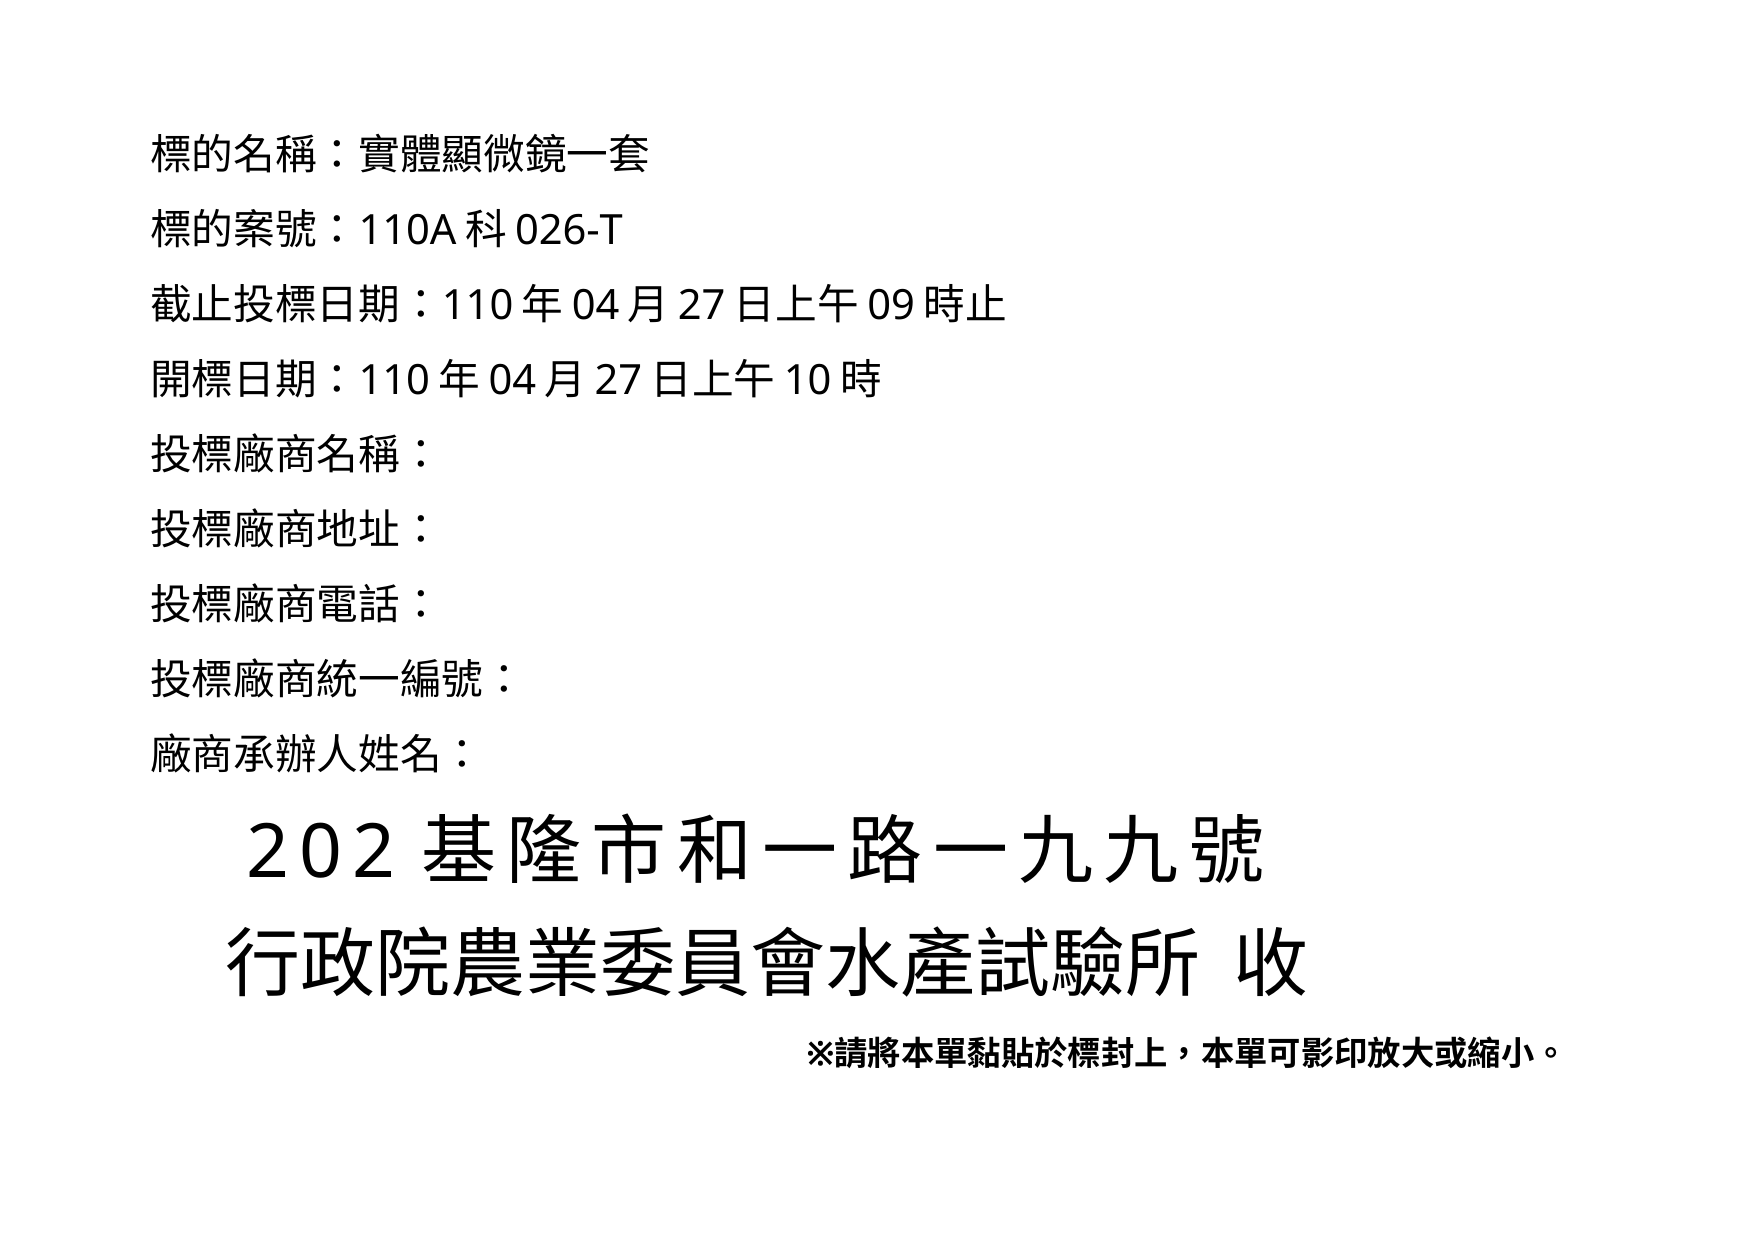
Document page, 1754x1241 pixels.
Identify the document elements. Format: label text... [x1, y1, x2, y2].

text 標的名稱：實體顯微鏡一套 [150, 114, 1604, 189]
text 投標廠商名稱： [150, 414, 1604, 489]
text 投標廠商統一編號： [150, 639, 1604, 714]
text 開標日期：110年04月27日上午10時 [150, 339, 1604, 414]
text 廠商承辦人姓名： [150, 714, 1604, 789]
text 202基隆市和一路一九九號 [150, 789, 1604, 901]
text ※請將本單黏貼於標封上，本單可影印放大或縮小。 [150, 1014, 1604, 1089]
text 行政院農業委員會水產試驗所 收 [150, 901, 1604, 1014]
text 投標廠商地址： [150, 489, 1604, 564]
text 標的案號：110A科026-T [150, 189, 1604, 264]
text 截止投標日期：110年04月27日上午09時止 [150, 264, 1604, 339]
text 投標廠商電話： [150, 564, 1604, 639]
